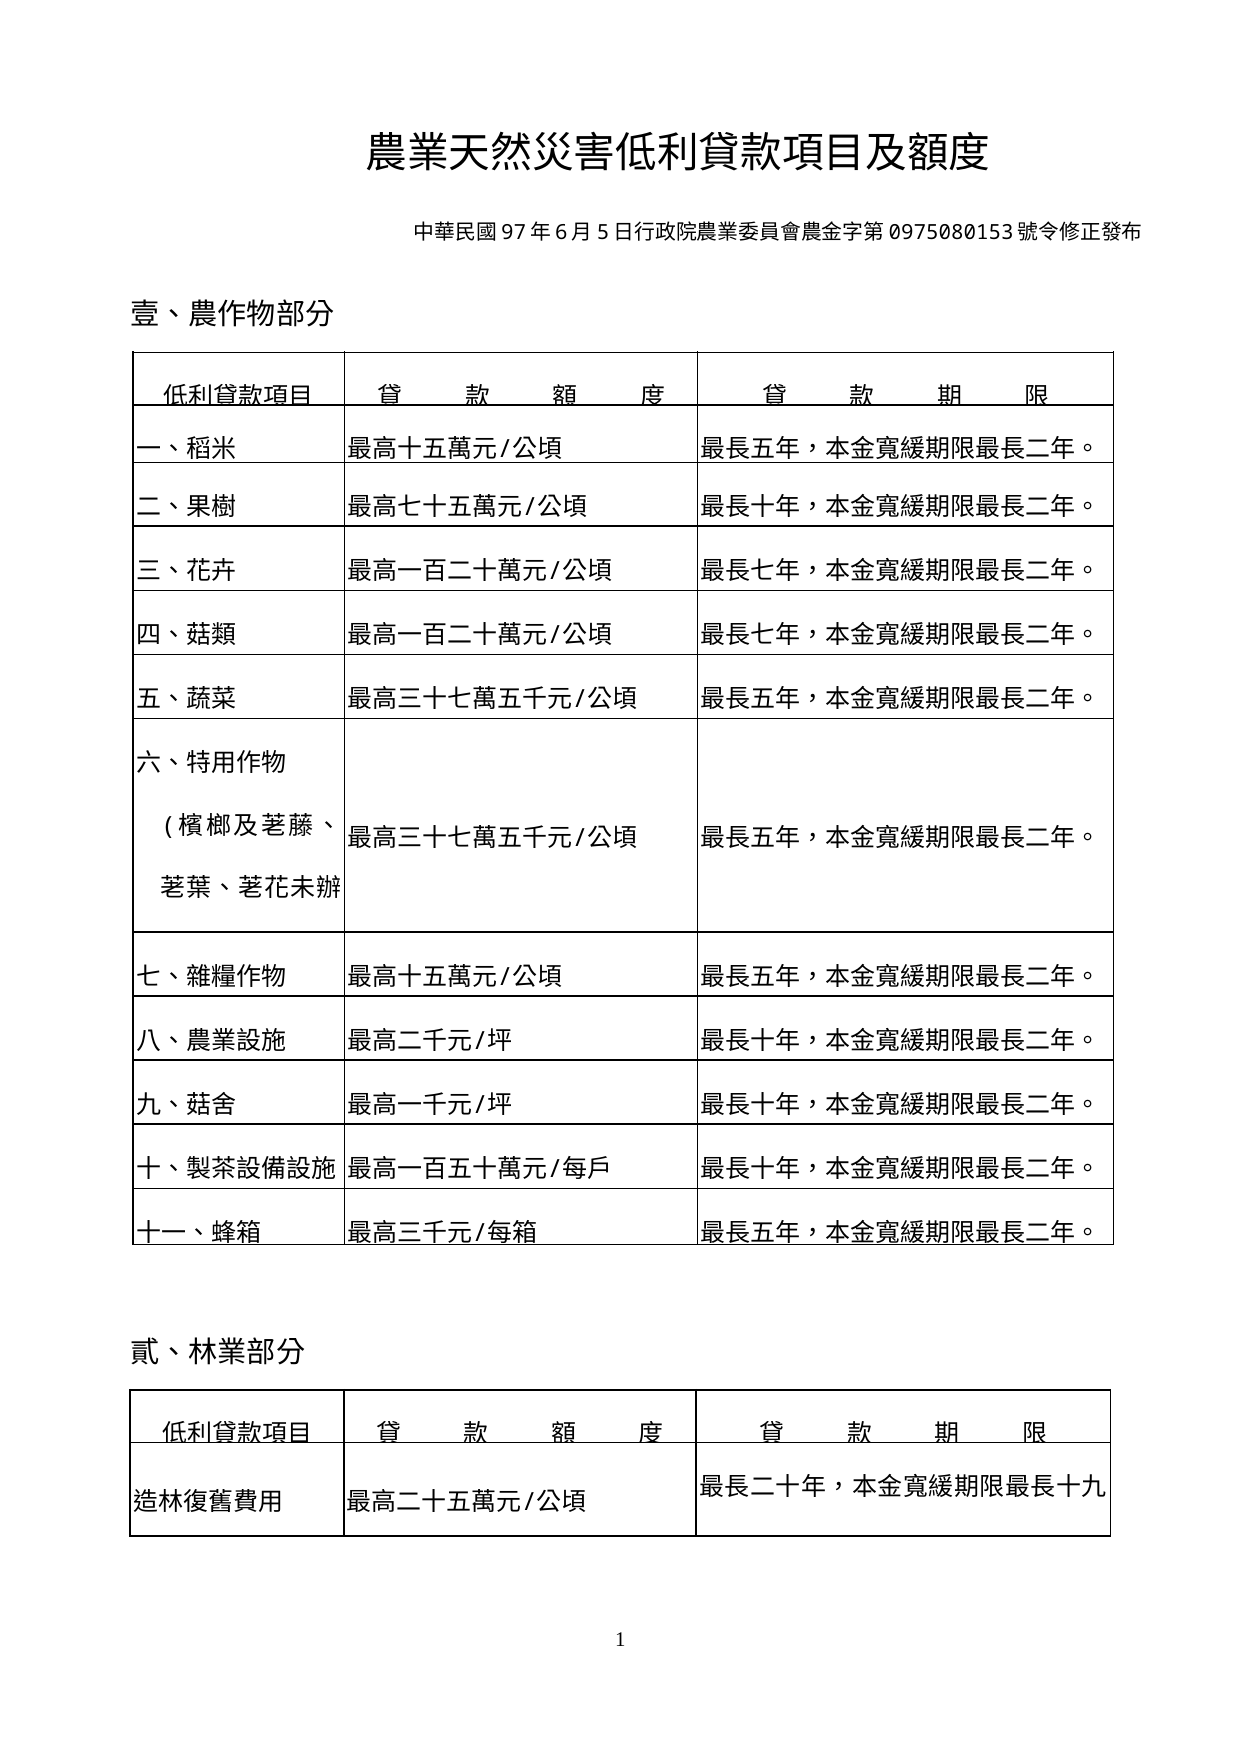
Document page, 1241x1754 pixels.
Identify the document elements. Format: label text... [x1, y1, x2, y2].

table_cell 最長五年，本金寬緩期限最長二年。 [698, 655, 1113, 718]
table_cell 最長七年，本金寬緩期限最長二年。 [698, 527, 1113, 589]
table_header 貸 款 期 限 [697, 1391, 1110, 1441]
table_cell 最長五年，本金寬緩期限最長二年。 [698, 406, 1113, 461]
table_cell 最長二十年，本金寬緩期限最長十九年。 [697, 1443, 1110, 1535]
table_cell 六、特用作物 (檳榔及荖藤、荖葉、荖花未辦妥專案種植登記者，不予申貸) [134, 719, 344, 931]
table_cell 三、花卉 [134, 527, 344, 589]
table_cell 最高三十七萬五千元/公頃 [345, 655, 697, 718]
table_cell 四、菇類 [134, 591, 344, 653]
table_header 貸 款 額 度 [345, 353, 697, 404]
table_cell 最長五年，本金寬緩期限最長二年。 [698, 1189, 1113, 1243]
text 壹、農作物部分 [130, 270, 1110, 333]
table_cell 最長十年，本金寬緩期限最長二年。 [698, 1125, 1113, 1187]
table_cell 最長五年，本金寬緩期限最長二年。 [698, 933, 1113, 995]
table_cell 最長五年，本金寬緩期限最長二年。 [698, 719, 1113, 931]
table_cell 最高三十七萬五千元/公頃 [345, 719, 697, 931]
table_cell 八、農業設施 [134, 997, 344, 1059]
table_cell 十、製茶設備設施 [134, 1125, 344, 1187]
table_cell 最高二千元/坪 [345, 997, 697, 1059]
table_cell 最長十年，本金寬緩期限最長二年。 [698, 463, 1113, 525]
table_cell 造林復舊費用 [131, 1443, 343, 1535]
table_header 貸 款 期 限 [698, 353, 1113, 404]
table_cell 最長七年，本金寬緩期限最長二年。 [698, 591, 1113, 653]
table_cell 一、稻米 [134, 406, 344, 461]
table_cell 五、蔬菜 [134, 655, 344, 718]
table_cell 最高十五萬元/公頃 [345, 406, 697, 461]
table_cell 九、菇舍 [134, 1061, 344, 1123]
table_header 貸 款 額 度 [345, 1391, 695, 1441]
table_cell 二、果樹 [134, 463, 344, 525]
table_cell 最長十年，本金寬緩期限最長二年。 [698, 997, 1113, 1059]
table_cell 最高七十五萬元/公頃 [345, 463, 697, 525]
table_cell 最高一百二十萬元/公頃 [345, 591, 697, 653]
table_cell 七、雜糧作物 [134, 933, 344, 995]
text 農業天然災害低利貸款項目及額度 [130, 108, 1142, 170]
text 貳、林業部分 [130, 1308, 1110, 1370]
table_header 低利貸款項目 [131, 1391, 343, 1441]
table_header 低利貸款項目 [134, 353, 344, 404]
table_cell 最高一百二十萬元/公頃 [345, 527, 697, 589]
table_cell 最高三千元/每箱 [345, 1189, 697, 1243]
table_cell 十一、蜂箱 [134, 1189, 344, 1243]
table_cell 最高一百五十萬元/每戶 [345, 1125, 697, 1187]
table_cell 最高二十五萬元/公頃 [345, 1443, 695, 1535]
text 中華民國97年6月5日行政院農業委員會農金字第0975080153號令修正發布 [130, 189, 1142, 251]
table_cell 最高十五萬元/公頃 [345, 933, 697, 995]
table_cell 最高一千元/坪 [345, 1061, 697, 1123]
table_cell 最長十年，本金寬緩期限最長二年。 [698, 1061, 1113, 1123]
